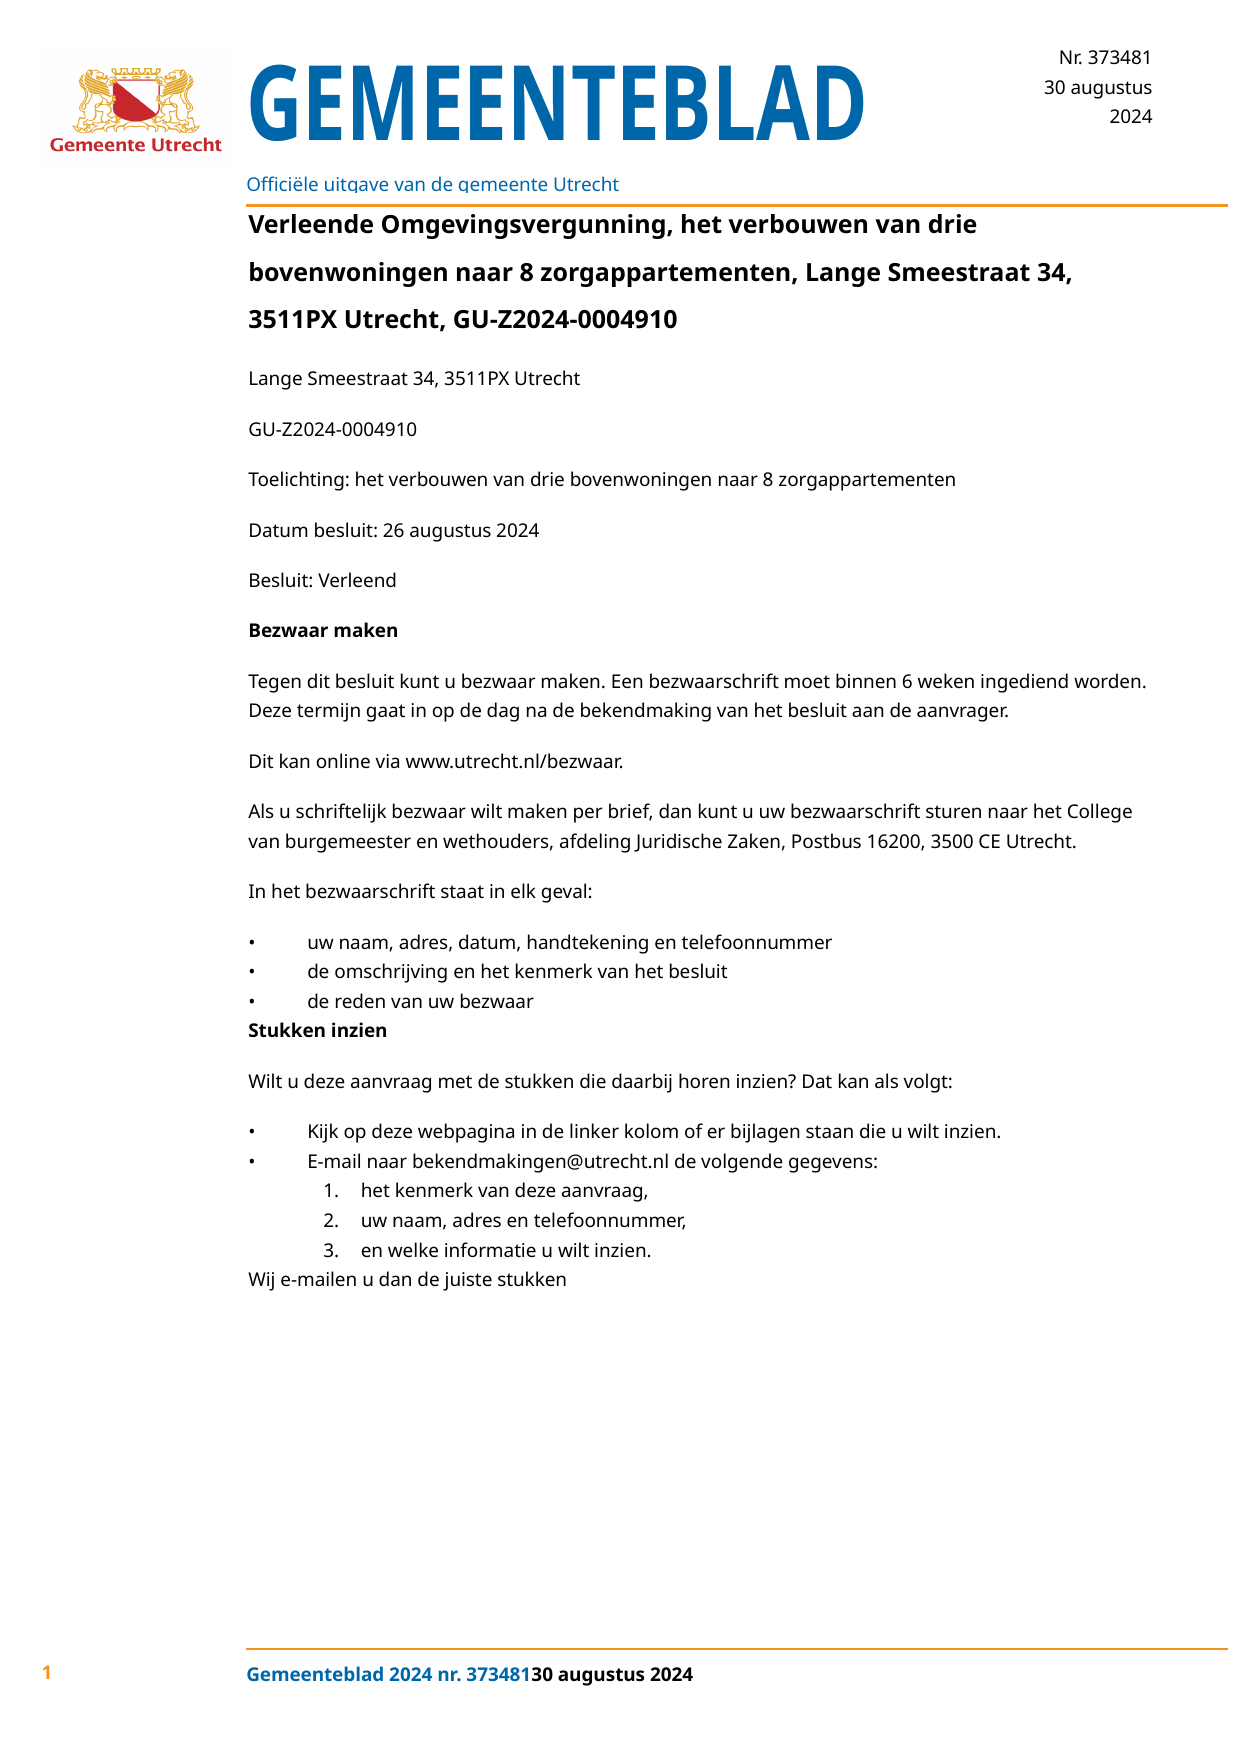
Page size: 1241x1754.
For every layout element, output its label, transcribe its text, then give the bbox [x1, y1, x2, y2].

text Dit kan online via www.utrecht.nl/bezwaar. [248, 748, 1152, 774]
list Kijk op deze webpagina in de linker kolom of er bijlagen staan die u wilt inzien. [248, 1118, 1152, 1144]
list uw naam, adres en telefoonnummer, [323, 1207, 1152, 1233]
text Verleende Omgevingsvergunning, het verbouwen van drie bovenwoningen naar 8 zorgappartementen, Lange Smeestraat 34, 3511PX Utrecht, GU-Z2024-0004910 [248, 207, 1152, 336]
list de reden van uw bezwaar [248, 988, 1152, 1014]
list de omschrijving en het kenmerk van het besluit [248, 958, 1152, 984]
picture [41, 47, 231, 172]
text Stukken inzien [248, 1018, 1152, 1043]
text In het bezwaarschrift staat in elk geval: [248, 878, 1152, 904]
text Wij e-mailen u dan de juiste stukken [248, 1266, 1152, 1292]
text Datum besluit: 26 augustus 2024 [248, 517, 1152, 542]
text Besluit: Verleend [248, 567, 1152, 593]
text Tegen dit besluit kunt u bezwaar maken. Een bezwaarschrift moet binnen 6 weken ingediend worden. Deze termijn gaat in op de dag na de bekendmaking van het besluit aan de aanvrager. [248, 668, 1152, 723]
text GU-Z2024-0004910 [248, 416, 1152, 442]
text Toelichting: het verbouwen van drie bovenwoningen naar 8 zorgappartementen [248, 466, 1152, 492]
text Als u schriftelijk bezwaar wilt maken per brief, dan kunt u uw bezwaarschrift sturen naar het College van burgemeester en wethouders, afdeling Juridische Zaken, Postbus 16200, 3500 CE Utrecht. [248, 798, 1152, 854]
text Bezwaar maken [248, 618, 1152, 643]
list en welke informatie u wilt inzien. [323, 1237, 1152, 1262]
list het kenmerk van deze aanvraag, [323, 1178, 1152, 1203]
text Lange Smeestraat 34, 3511PX Utrecht [248, 366, 1152, 391]
list E-mail naar bekendmakingen@utrecht.nl de volgende gegevens: [248, 1148, 1152, 1174]
list uw naam, adres, datum, handtekening en telefoonnummer [248, 929, 1152, 954]
text Wilt u deze aanvraag met de stukken die daarbij horen inzien? Dat kan als volgt: [248, 1068, 1152, 1094]
